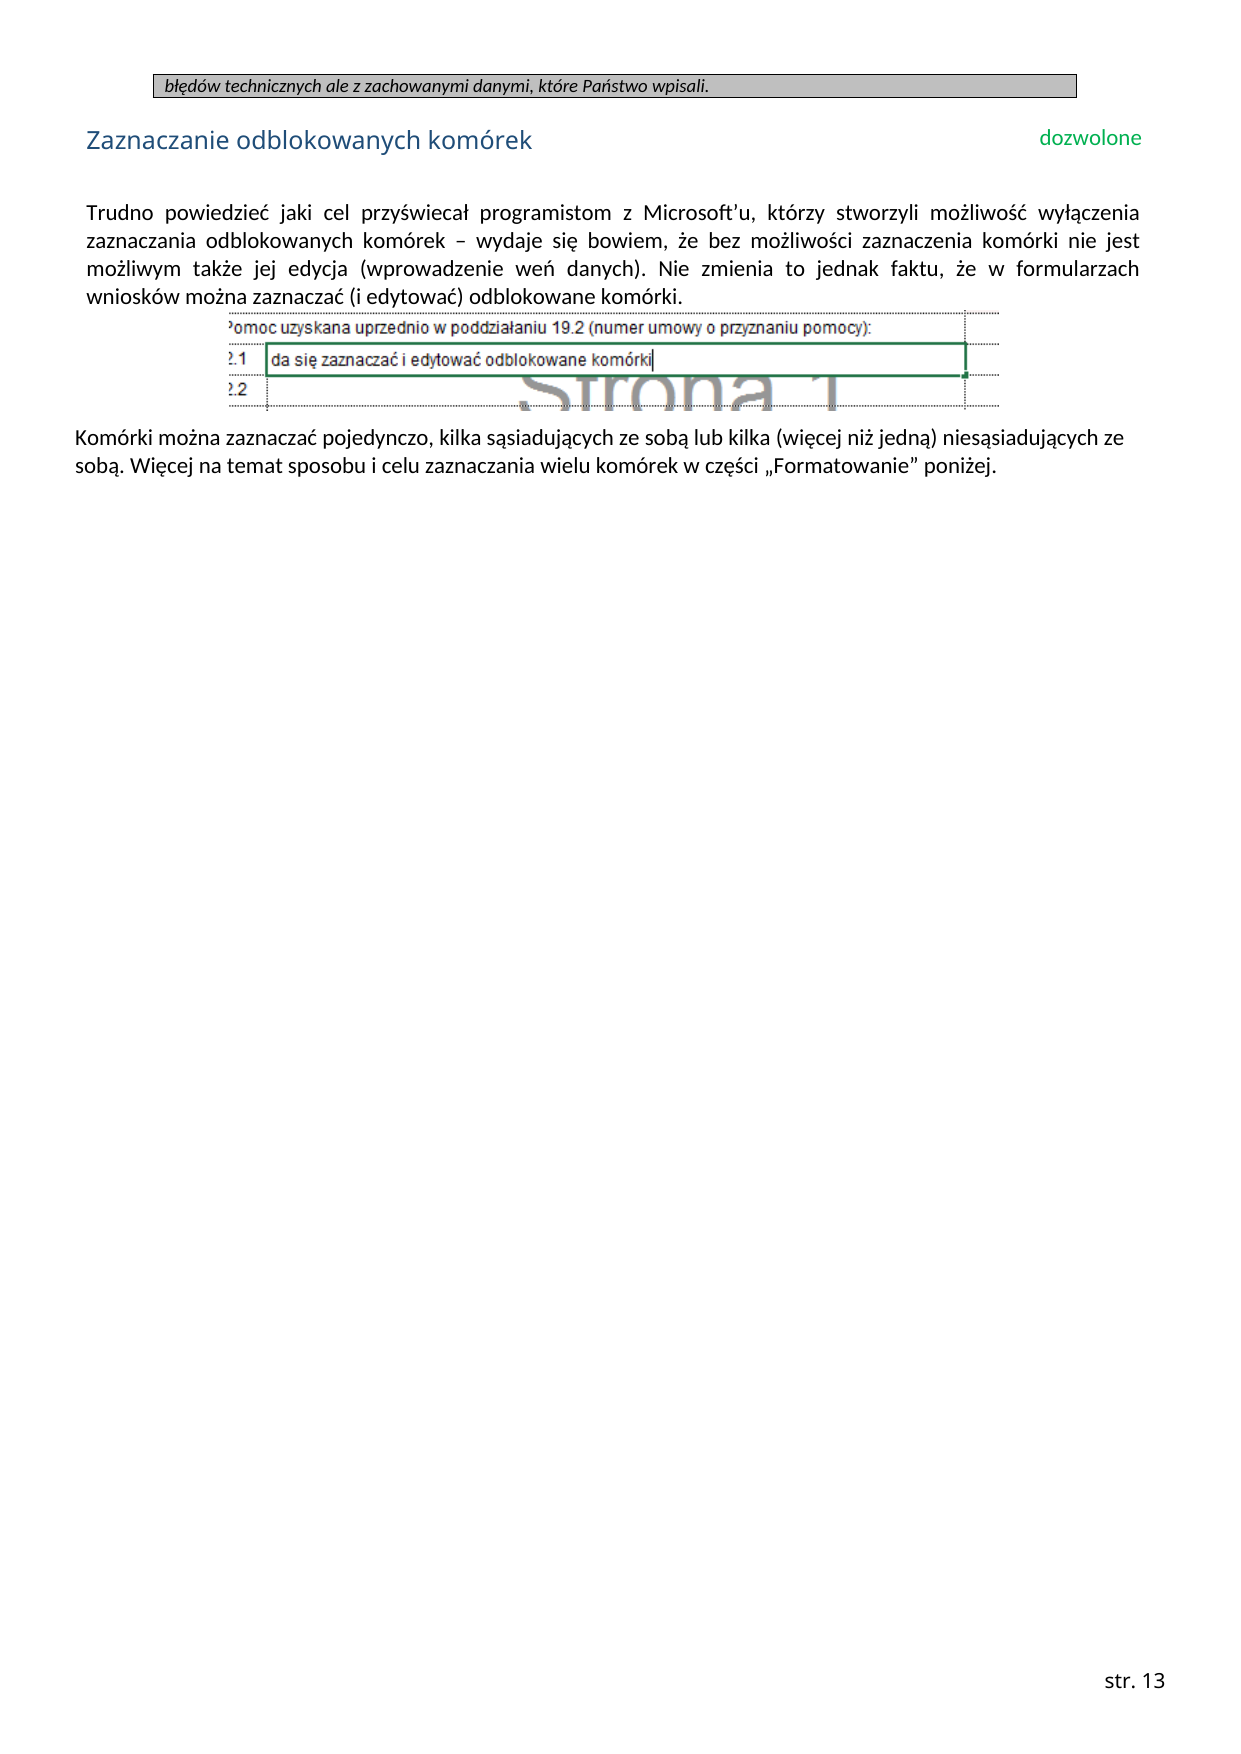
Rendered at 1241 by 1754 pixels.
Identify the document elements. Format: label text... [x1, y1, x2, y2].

table_cell dozwolone [841, 97, 1153, 173]
text Komórki można zaznaczać pojedynczo, kilka sąsiadujących ze sobą lub kilka (więcej niż jedną) niesąsiadujących ze sobą. Więcej na temat sposobu i celu zaznaczania wielu komórek w części „Formatowanie” poniżej. [75, 423, 1165, 479]
table_cell [75, 74, 153, 97]
table_cell [1077, 74, 1153, 97]
table_cell błędów technicznych ale z zachowanymi danymi, które Państwo wpisali. [154, 75, 1076, 97]
table_cell Trudno powiedzieć jaki cel przyświecał programistom z Microsoft’u, którzy stworzyli możliwość wyłączenia zaznaczania odblokowanych komórek – wydaje się bowiem, że bez możliwości zaznaczenia komórki nie jest możliwym także jej edycja (wprowadzenie weń danych). Nie zmienia to jednak faktu, że w formularzach wniosków można zaznaczać (i edytować) odblokowane komórki. [75, 174, 1153, 311]
table_cell [999, 311, 1153, 411]
table_cell [75, 311, 228, 411]
table_cell Zaznaczanie odblokowanych komórek [75, 97, 841, 173]
